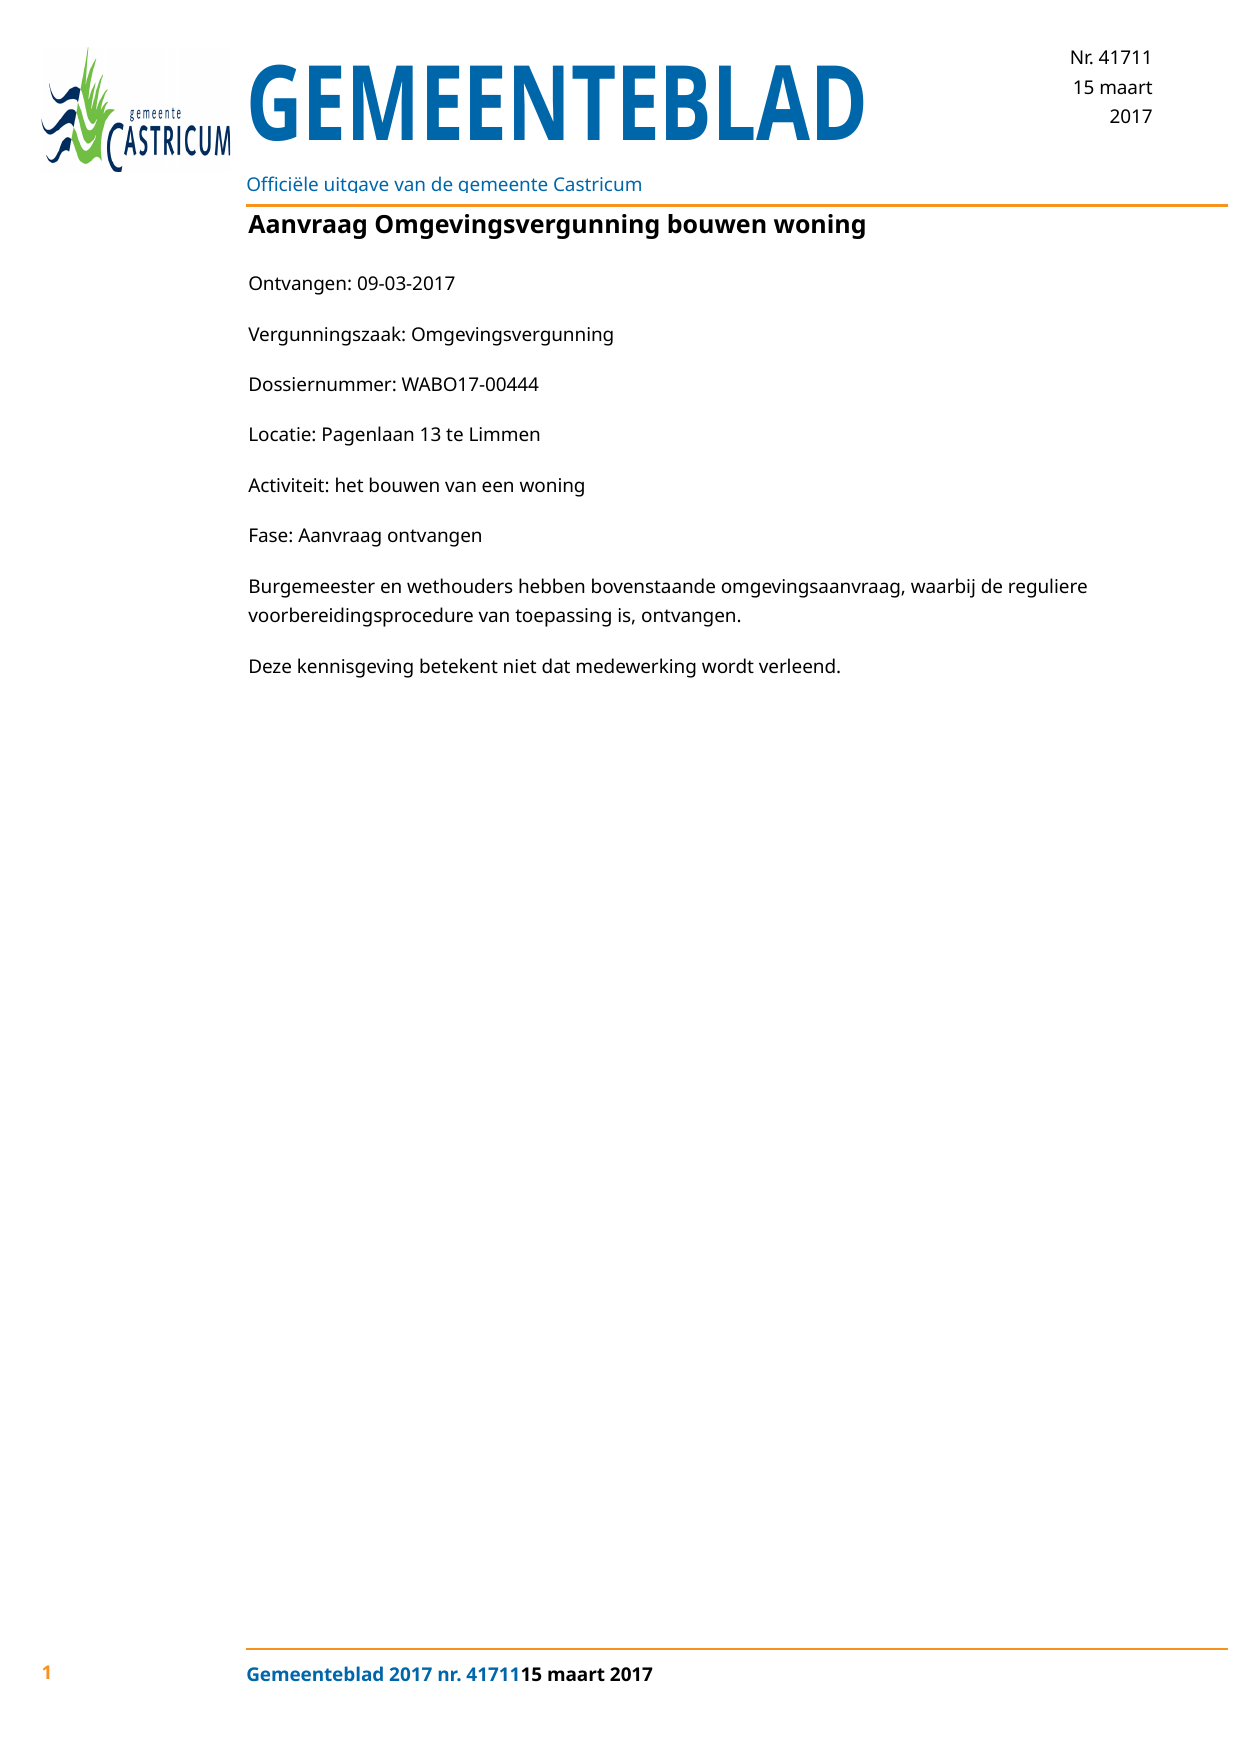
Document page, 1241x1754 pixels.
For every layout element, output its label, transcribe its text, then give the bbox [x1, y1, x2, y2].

text Aanvraag Omgevingsvergunning bouwen woning [248, 207, 1152, 241]
text Dossiernummer: WABO17-00444 [248, 371, 1152, 397]
picture [41, 47, 231, 172]
text Ontvangen: 09-03-2017 [248, 270, 1152, 296]
text Locatie: Pagenlaan 13 te Limmen [248, 422, 1152, 447]
text Deze kennisgeving betekent niet dat medewerking wordt verleend. [248, 653, 1152, 678]
text Fase: Aanvraag ontvangen [248, 522, 1152, 548]
text Burgemeester en wethouders hebben bovenstaande omgevingsaanvraag, waarbij de reguliere voorbereidingsprocedure van toepassing is, ontvangen. [248, 573, 1152, 628]
text Vergunningszaak: Omgevingsvergunning [248, 321, 1152, 346]
text Activiteit: het bouwen van een woning [248, 472, 1152, 498]
